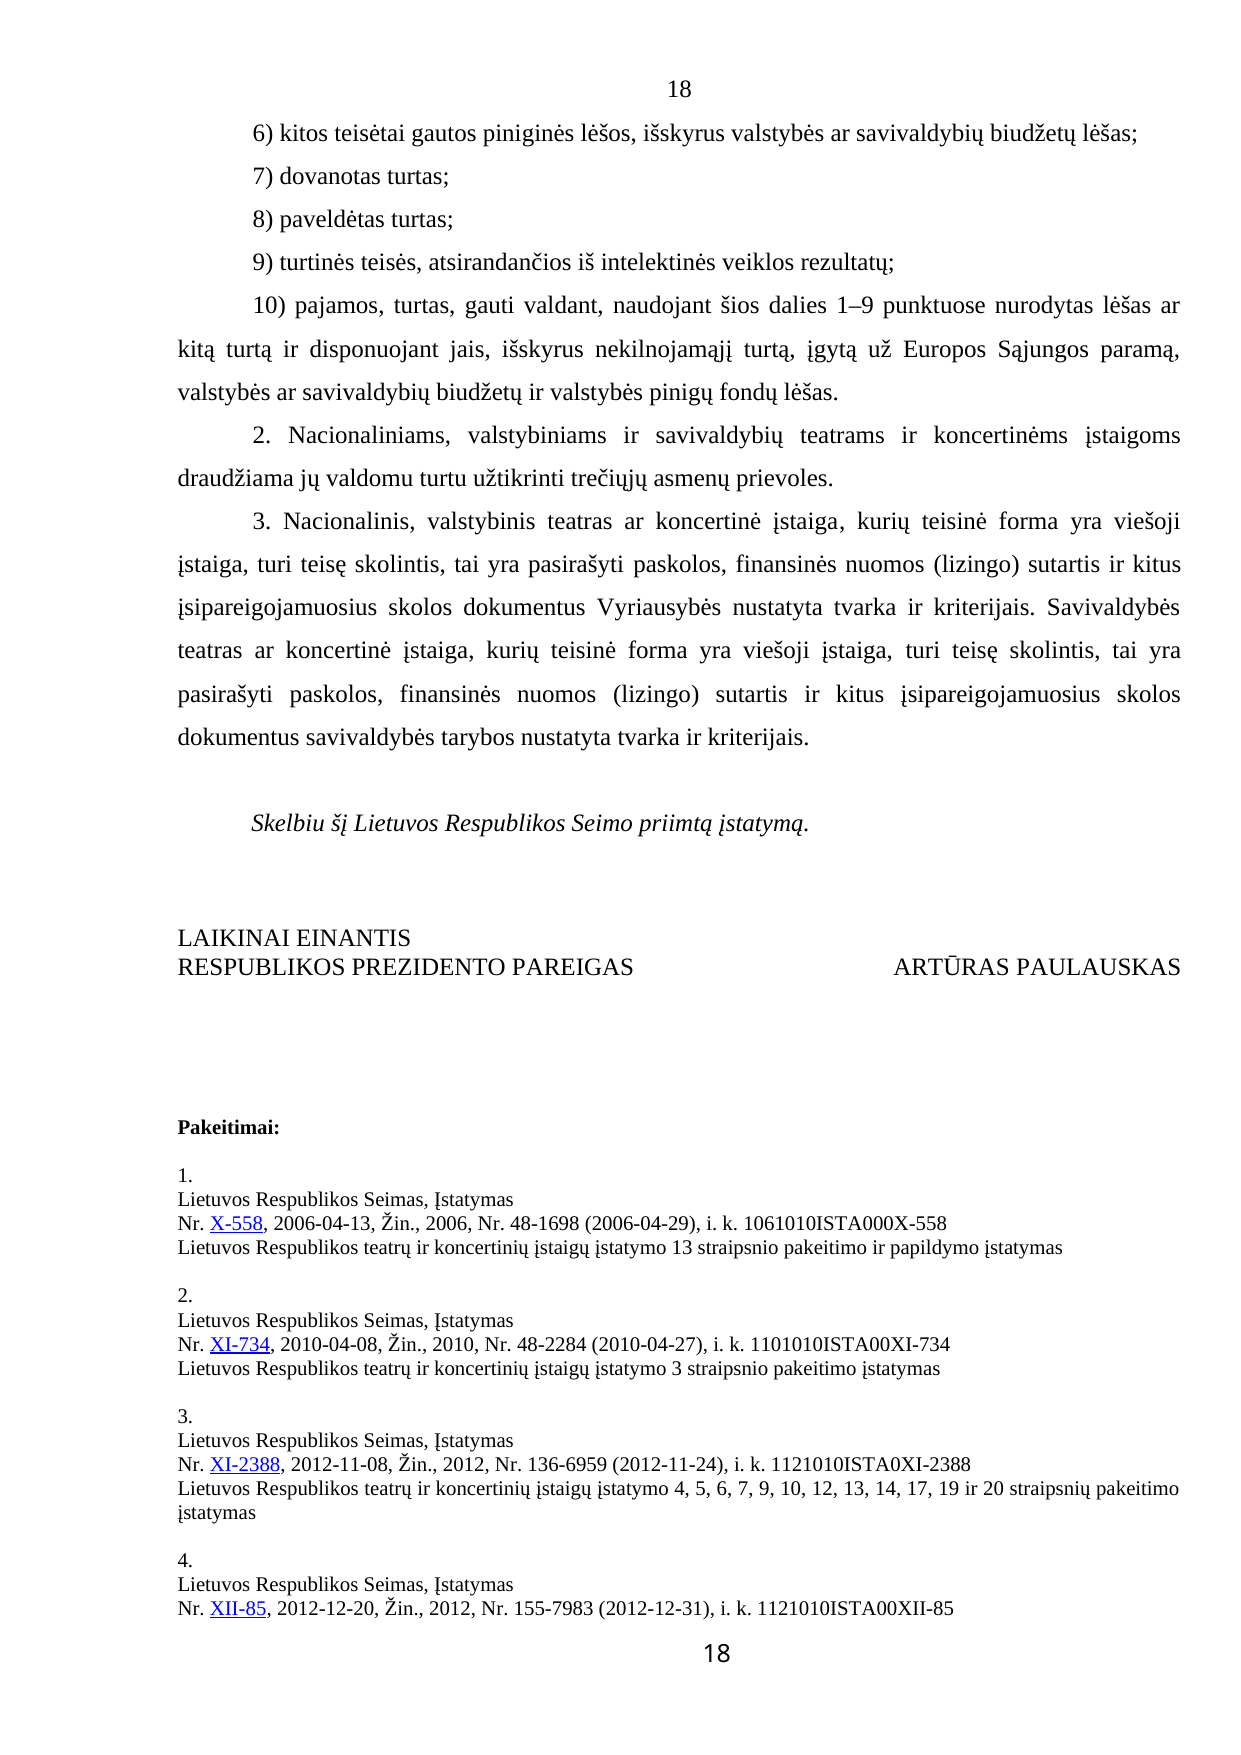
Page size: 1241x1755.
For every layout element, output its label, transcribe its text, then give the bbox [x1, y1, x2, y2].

text 8) paveldėtas turtas; [177, 204, 1181, 233]
text Lietuvos Respublikos Seimas, Įstatymas [177, 1428, 1181, 1452]
text 2. [177, 1283, 1181, 1307]
text LAIKINAI EINANTIS [177, 923, 1181, 952]
text Skelbiu šį Lietuvos Respublikos Seimo priimtą įstatymą. [177, 808, 1181, 837]
text Pakeitimai: [177, 1115, 1181, 1139]
text Nr. XI-734, 2010-04-08, Žin., 2010, Nr. 48-2284 (2010-04-27), i. k. 1101010ISTA00XI-734 [177, 1332, 1181, 1356]
text Nr. XII-85, 2012-12-20, Žin., 2012, Nr. 155-7983 (2012-12-31), i. k. 1121010ISTA00XII-85 [177, 1596, 1181, 1620]
text Nr. XI-2388, 2012-11-08, Žin., 2012, Nr. 136-6959 (2012-11-24), i. k. 1121010ISTA0XI-2388 [177, 1452, 1181, 1476]
text 2. Nacionaliniams, valstybiniams ir savivaldybių teatrams ir koncertinėms įstaigoms draudžiama jų valdomu turtu užtikrinti trečiųjų asmenų prievoles. [177, 420, 1181, 492]
text 9) turtinės teisės, atsirandančios iš intelektinės veiklos rezultatų; [177, 247, 1181, 276]
text 3. Nacionalinis, valstybinis teatras ar koncertinė įstaiga, kurių teisinė forma yra viešoji įstaiga, turi teisę skolintis, tai yra pasirašyti paskolos, finansinės nuomos (lizingo) sutartis ir kitus įsipareigojamuosius skolos dokumentus Vyriausybės nustatyta tvarka ir kriterijais. Savivaldybės teatras ar koncertinė įstaiga, kurių teisinė forma yra viešoji įstaiga, turi teisę skolintis, tai yra pasirašyti paskolos, finansinės nuomos (lizingo) sutartis ir kitus įsipareigojamuosius skolos dokumentus savivaldybės tarybos nustatyta tvarka ir kriterijais. [177, 506, 1181, 751]
text Lietuvos Respublikos teatrų ir koncertinių įstaigų įstatymo 4, 5, 6, 7, 9, 10, 12, 13, 14, 17, 19 ir 20 straipsnių pakeitimo įstatymas [177, 1476, 1181, 1524]
text 7) dovanotas turtas; [177, 161, 1181, 190]
text 3. [177, 1404, 1181, 1428]
text Lietuvos Respublikos Seimas, Įstatymas [177, 1572, 1181, 1596]
text 4. [177, 1548, 1181, 1572]
text 10) pajamos, turtas, gauti valdant, naudojant šios dalies 1–9 punktuose nurodytas lėšas ar kitą turtą ir disponuojant jais, išskyrus nekilnojamąjį turtą, įgytą už Europos Sąjungos paramą, valstybės ar savivaldybių biudžetų ir valstybės pinigų fondų lėšas. [177, 291, 1181, 406]
text Nr. X-558, 2006-04-13, Žin., 2006, Nr. 48-1698 (2006-04-29), i. k. 1061010ISTA000X-558 [177, 1211, 1181, 1235]
text Lietuvos Respublikos teatrų ir koncertinių įstaigų įstatymo 13 straipsnio pakeitimo ir papildymo įstatymas [177, 1235, 1181, 1259]
text RESPUBLIKOS PREZIDENTO PAREIGAS ARTŪRAS PAULAUSKAS [177, 952, 1181, 981]
text Lietuvos Respublikos Seimas, Įstatymas [177, 1187, 1181, 1211]
text 1. [177, 1163, 1181, 1187]
text Lietuvos Respublikos teatrų ir koncertinių įstaigų įstatymo 3 straipsnio pakeitimo įstatymas [177, 1356, 1181, 1380]
text 6) kitos teisėtai gautos piniginės lėšos, išskyrus valstybės ar savivaldybių biudžetų lėšas; [177, 118, 1181, 147]
text Lietuvos Respublikos Seimas, Įstatymas [177, 1307, 1181, 1332]
